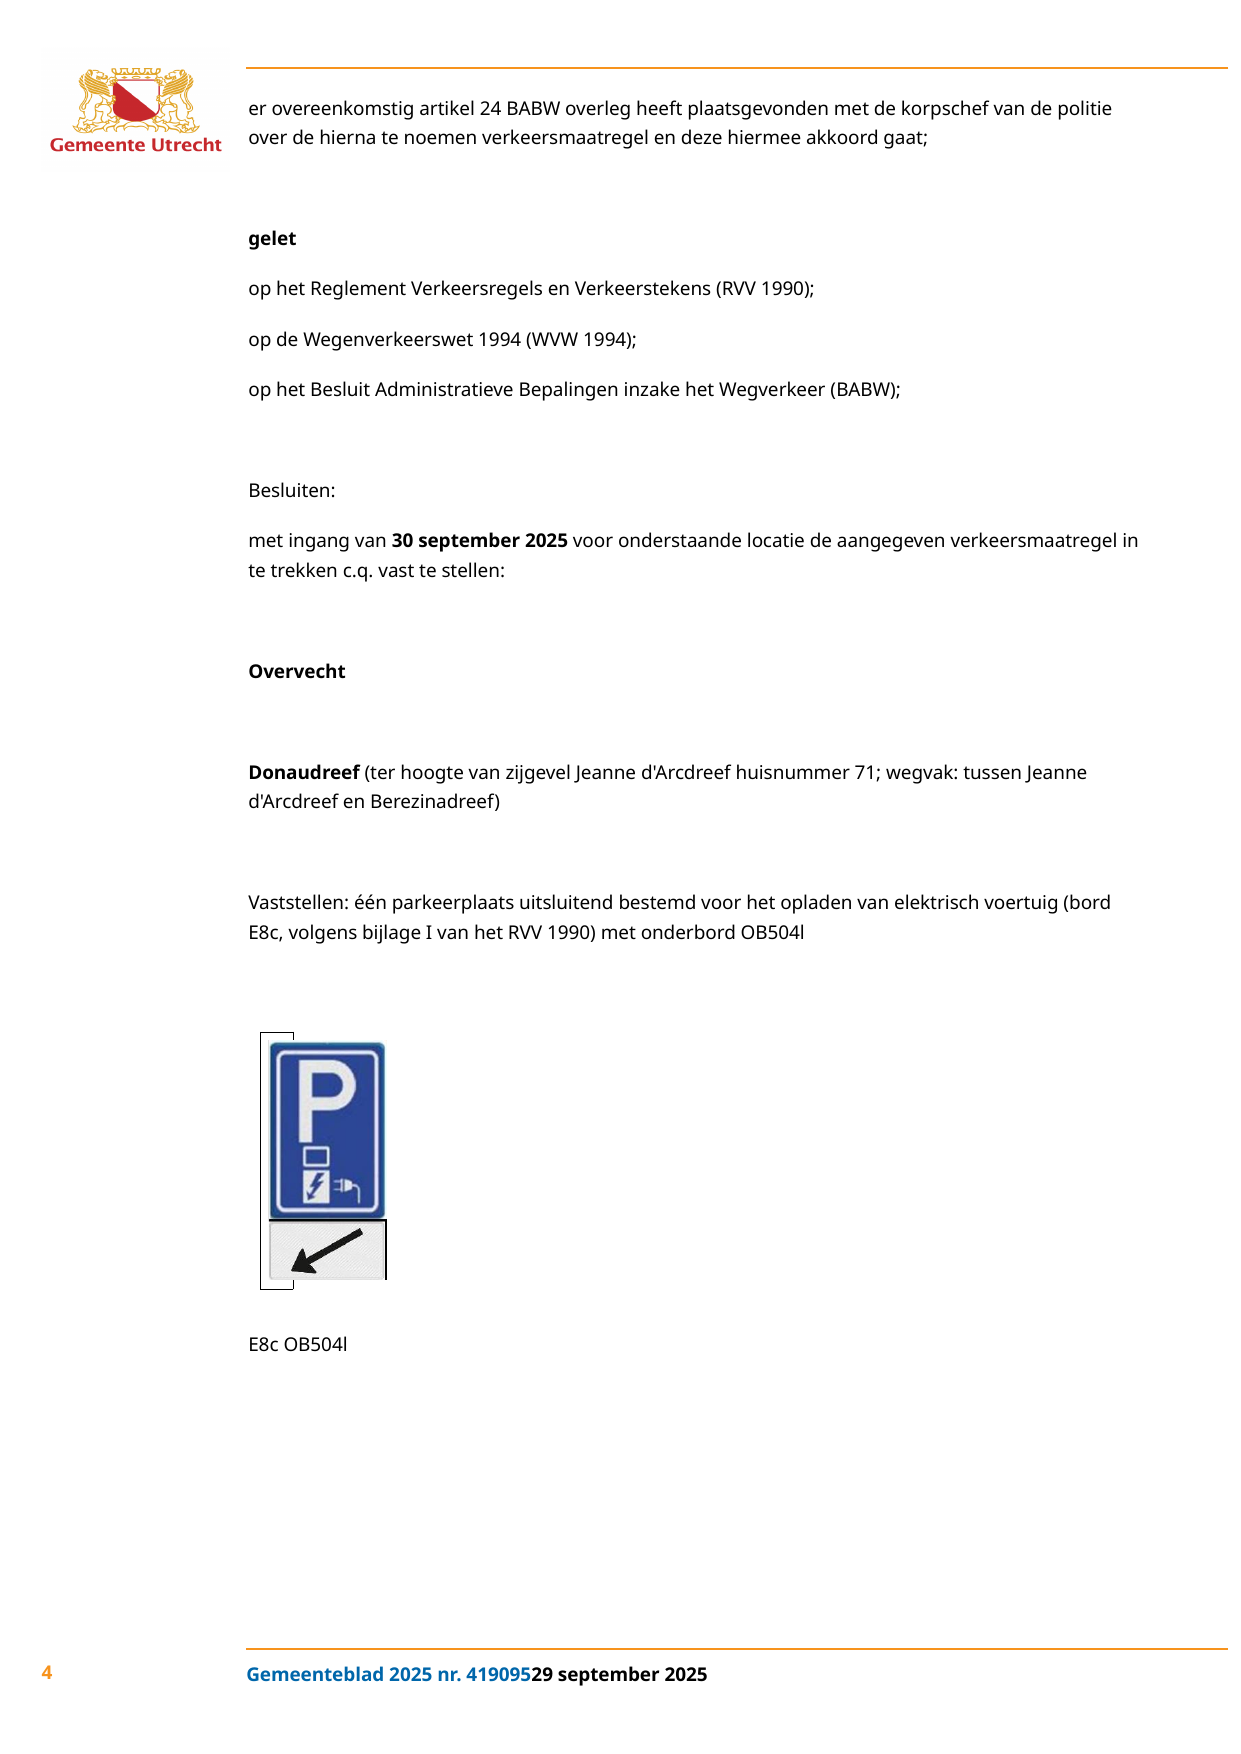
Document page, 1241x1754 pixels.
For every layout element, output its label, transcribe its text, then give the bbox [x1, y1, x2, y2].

text E8c OB504l [248, 1331, 1152, 1357]
text Besluiten: [248, 477, 1152, 503]
text Vaststellen: één parkeerplaats uitsluitend bestemd voor het opladen van elektrisch voertuig (bord E8c, volgens bijlage I van het RVV 1990) met onderbord OB504l [248, 889, 1152, 945]
text op het Reglement Verkeersregels en Verkeerstekens (RVV 1990); [248, 276, 1152, 301]
picture [41, 47, 231, 172]
text met ingang van 30 september 2025 voor onderstaande locatie de aangegeven verkeersmaatregel in te trekken c.q. vast te stellen: [248, 528, 1152, 583]
text op het Besluit Administratieve Bepalingen inzake het Wegverkeer (BABW); [248, 376, 1152, 402]
text er overeenkomstig artikel 24 BABW overleg heeft plaatsgevonden met de korpschef van de politie over de hierna te noemen verkeersmaatregel en deze hiermee akkoord gaat; [248, 95, 1152, 150]
text Overvecht [248, 658, 1152, 684]
text Donaudreef (ter hoogte van zijgevel Jeanne d'Arcdreef huisnummer 71; wegvak: tussen Jeanne d'Arcdreef en Berezinadreef) [248, 759, 1152, 814]
picture [268, 1040, 387, 1280]
text op de Wegenverkeerswet 1994 (WVW 1994); [248, 326, 1152, 352]
text gelet [248, 225, 1152, 251]
